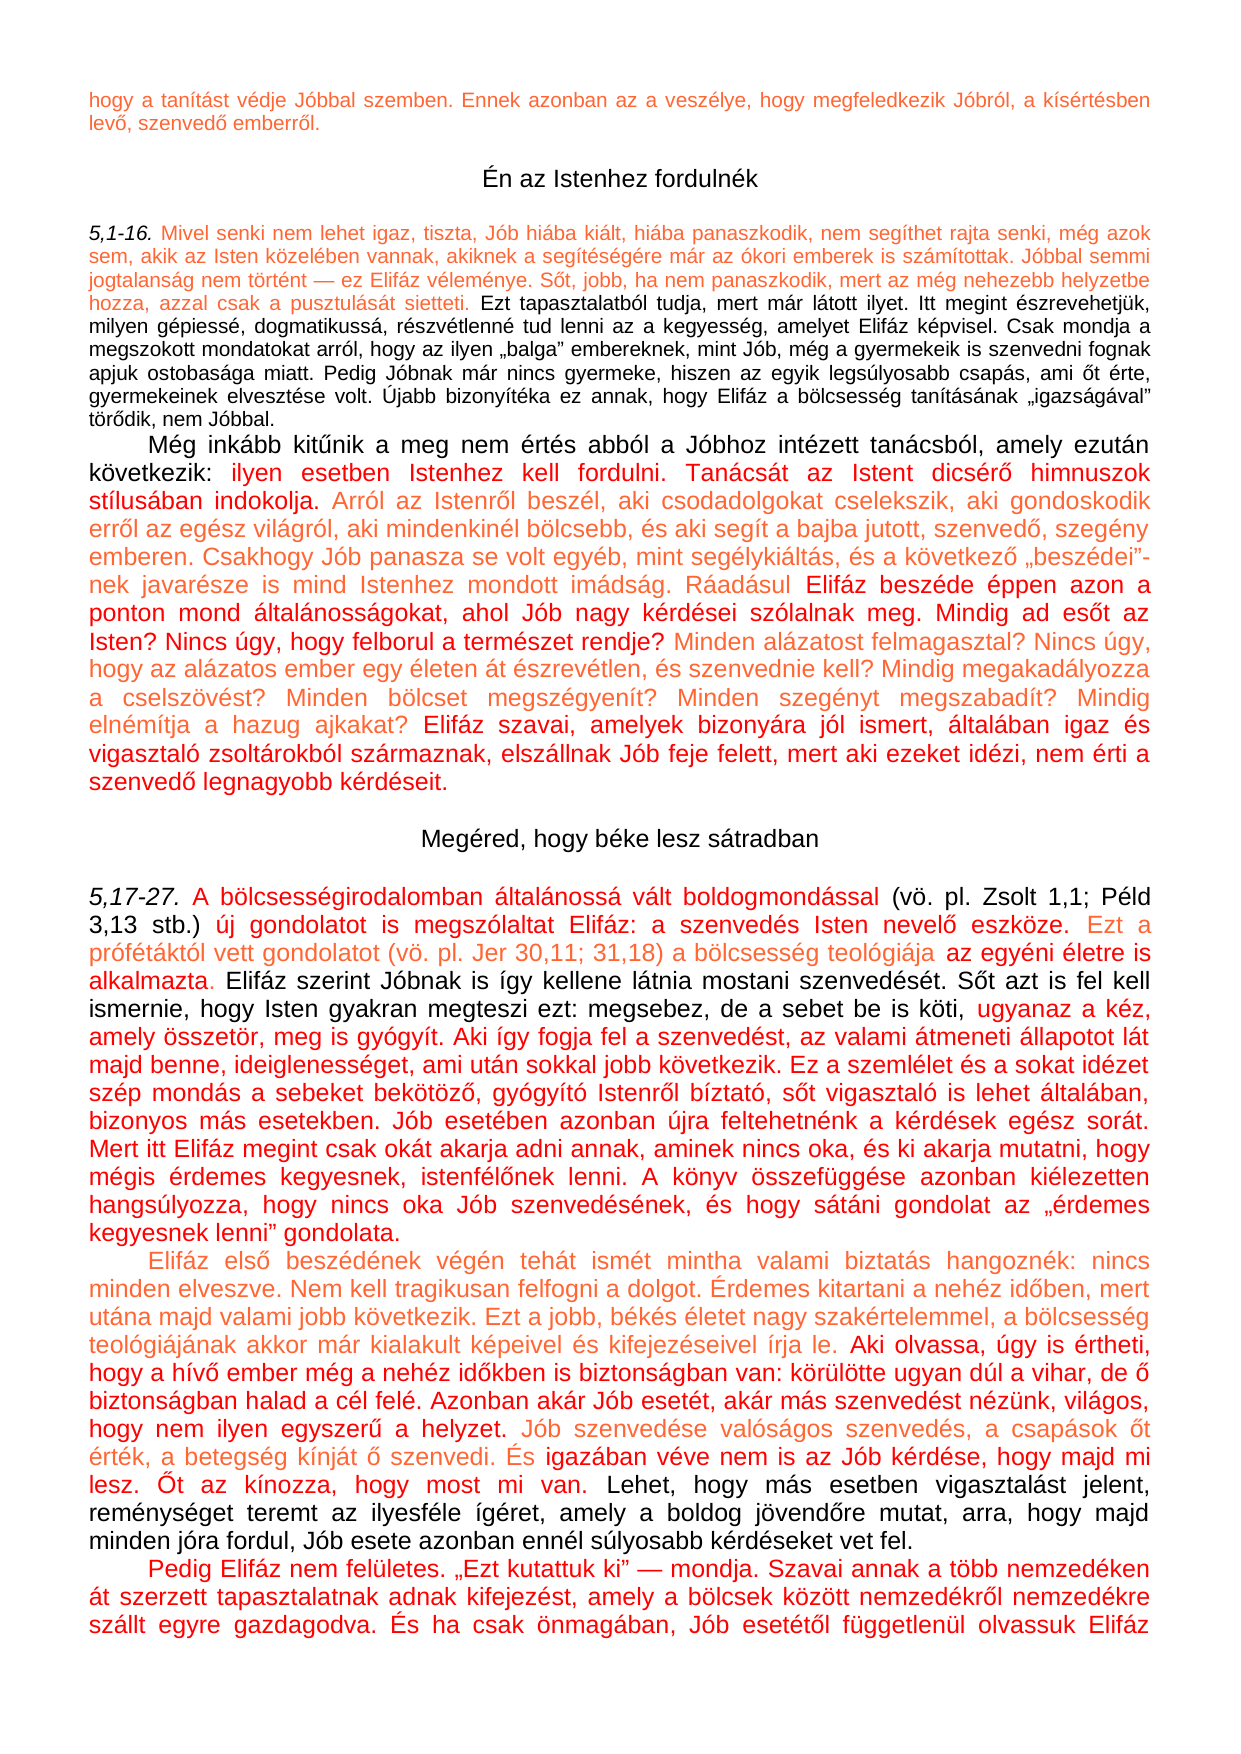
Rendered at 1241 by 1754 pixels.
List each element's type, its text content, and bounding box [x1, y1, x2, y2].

text Még inkább kitűnik a meg nem értés abból a Jóbhoz intézett tanácsból, amely ezután következik: ilyen esetben Istenhez kell fordulni. Tanácsát az Istent dicsérő himnuszok stílusában indokolja. Arról az Istenről beszél, aki csodadolgokat cselekszik, aki gondoskodik erről az egész világról, aki mindenkinél bölcsebb, és aki segít a bajba jutott, szenvedő, szegény emberen. Csakhogy Jób panasza se volt egyéb, mint segélykiáltás, és a következő „beszédei”-nek javarésze is mind Istenhez mondott imádság. Ráadásul Elifáz beszéde éppen azon a ponton mond általánosságokat, ahol Jób nagy kérdései szólalnak meg. Mindig ad esőt az Isten? Nincs úgy, hogy felborul a természet rendje? Minden alázatost felmagasztal? Nincs úgy, hogy az alázatos ember egy életen át észrevétlen, és szenvednie kell? Mindig megakadályozza a cselszövést? Minden bölcset megszégyenít? Minden szegényt megszabadít? Mindig elnémítja a hazug ajkakat? Elifáz szavai, amelyek bizonyára jól ismert, általában igaz és vigasztaló zsoltárokból származnak, elszállnak Jób feje felett, mert aki ezeket idézi, nem érti a szenvedő legnagyobb kérdéseit. [88, 431, 1152, 795]
text Pedig Elifáz nem felületes. „Ezt kutattuk ki” — mondja. Szavai annak a több nemzedéken át szerzett tapasztalatnak adnak kifejezést, amely a bölcsek között nemzedékről nemzedékre szállt egyre gazdagodva. És ha csak önmagában, Jób esetétől függetlenül olvassuk Elifáz [88, 1555, 1152, 1639]
text hogy a tanítást védje Jóbbal szemben. Ennek azonban az a veszélye, hogy megfeledkezik Jóbról, a kísértésben levő, szenvedő emberről. [88, 88, 1152, 135]
text 5,17-27. A bölcsességirodalomban általánossá vált boldogmondással (vö. pl. Zsolt 1,1; Péld 3,13 stb.) új gondolatot is megszólaltat Elifáz: a szenvedés Isten nevelő eszköze. Ezt a prófétáktól vett gondolatot (vö. pl. Jer 30,11; 31,18) a bölcsesség teológiája az egyéni életre is alkalmazta. Elifáz szerint Jóbnak is így kellene látnia mostani szenvedését. Sőt azt is fel kell ismernie, hogy Isten gyakran megteszi ezt: megsebez, de a sebet be is köti, ugyanaz a kéz, amely összetör, meg is gyógyít. Aki így fogja fel a szenvedést, az valami átmeneti állapotot lát majd benne, ideiglenességet, ami után sokkal jobb következik. Ez a szemlélet és a sokat idézet szép mondás a sebeket bekötöző, gyógyító Istenről bíztató, sőt vigasztaló is lehet általában, bizonyos más esetekben. Jób esetében azonban újra feltehetnénk a kérdések egész sorát. Mert itt Elifáz megint csak okát akarja adni annak, aminek nincs oka, és ki akarja mutatni, hogy mégis érdemes kegyesnek, istenfélőnek lenni. A könyv összefüggése azonban kiélezetten hangsúlyozza, hogy nincs oka Jób szenvedésének, és hogy sátáni gondolat az „érdemes kegyesnek lenni” gondolata. [88, 882, 1152, 1247]
text Én az Istenhez fordulnék [88, 164, 1152, 192]
text 5,1-16. Mivel senki nem lehet igaz, tiszta, Jób hiába kiált, hiába panaszkodik, nem segíthet rajta senki, még azok sem, akik az Isten közelében vannak, akiknek a segítéségére már az ókori emberek is számítottak. Jóbbal semmi jogtalanság nem történt — ez Elifáz véleménye. Sőt, jobb, ha nem panaszkodik, mert az még nehezebb helyzetbe hozza, azzal csak a pusztulását sietteti. Ezt tapasztalatból tudja, mert már látott ilyet. Itt megint észrevehetjük, milyen gépiessé, dogmatikussá, részvétlenné tud lenni az a kegyesség, amelyet Elifáz képvisel. Csak mondja a megszokott mondatokat arról, hogy az ilyen „balga” embereknek, mint Jób, még a gyermekeik is szenvedni fognak apjuk ostobasága miatt. Pedig Jóbnak már nincs gyermeke, hiszen az egyik legsúlyosabb csapás, ami őt érte, gyermekeinek elvesztése volt. Újabb bizonyítéka ez annak, hogy Elifáz a bölcsesség tanításának „igazságával” törődik, nem Jóbbal. [88, 222, 1152, 431]
text Elifáz első beszédének végén tehát ismét mintha valami biztatás hangoznék: nincs minden elveszve. Nem kell tragikusan felfogni a dolgot. Érdemes kitartani a nehéz időben, mert utána majd valami jobb következik. Ezt a jobb, békés életet nagy szakértelemmel, a bölcsesség teológiájának akkor már kialakult képeivel és kifejezéseivel írja le. Aki olvassa, úgy is értheti, hogy a hívő ember még a nehéz időkben is biztonságban van: körülötte ugyan dúl a vihar, de ő biztonságban halad a cél felé. Azonban akár Jób esetét, akár más szenvedést nézünk, világos, hogy nem ilyen egyszerű a helyzet. Jób szenvedése valóságos szenvedés, a csapások őt érték, a betegség kínját ő szenvedi. És igazában véve nem is az Jób kérdése, hogy majd mi lesz. Őt az kínozza, hogy most mi van. Lehet, hogy más esetben vigasztalást jelent, reménységet teremt az ilyesféle ígéret, amely a boldog jövendőre mutat, arra, hogy majd minden jóra fordul, Jób esete azonban ennél súlyosabb kérdéseket vet fel. [88, 1247, 1152, 1555]
text Megéred, hogy béke lesz sátradban [88, 825, 1152, 853]
